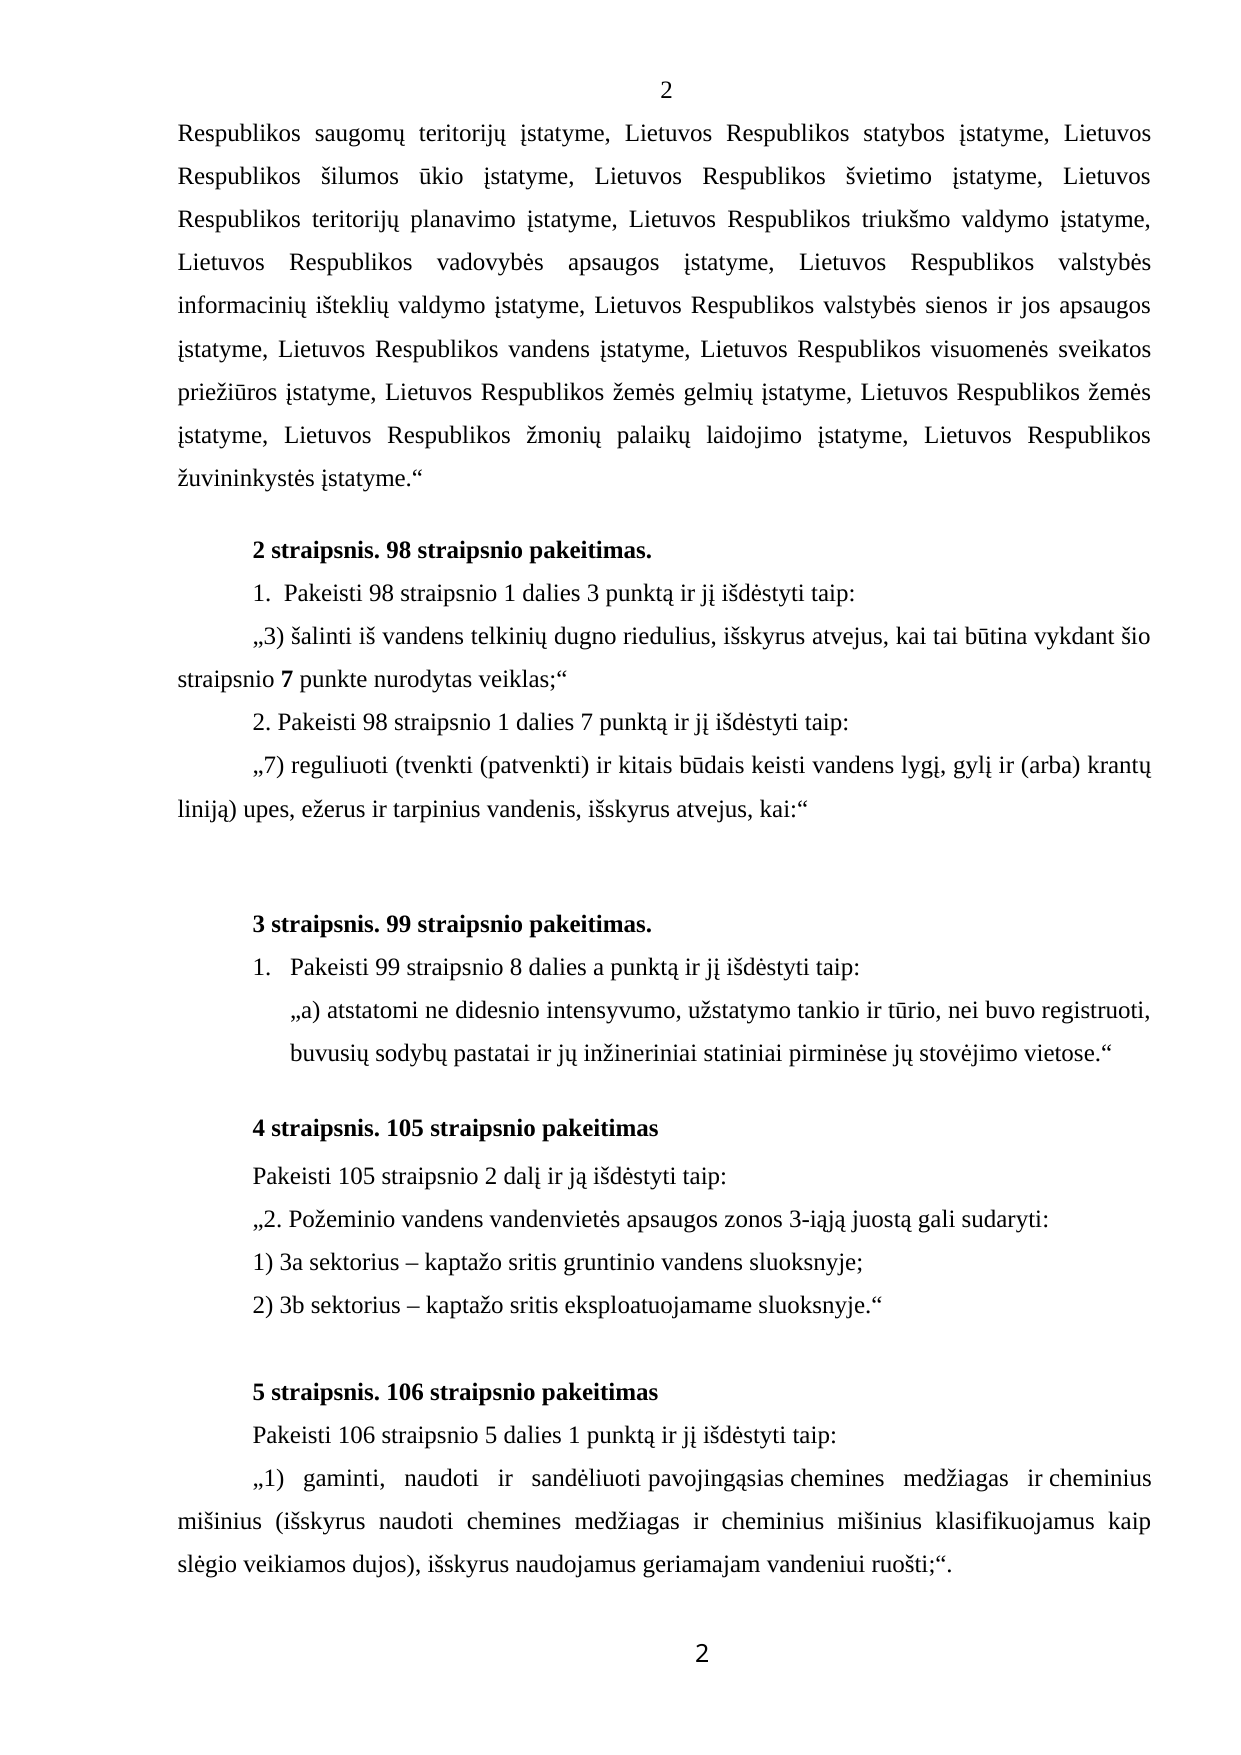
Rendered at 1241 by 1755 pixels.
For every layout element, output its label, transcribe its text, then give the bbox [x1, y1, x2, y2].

text Pakeisti 105 straipsnio 2 dalį ir ją išdėstyti taip: [177, 1161, 1152, 1190]
text 3 straipsnis. 99 straipsnio pakeitimas. [177, 909, 1152, 937]
text Respublikos saugomų teritorijų įstatyme, Lietuvos Respublikos statybos įstatyme, Lietuvos Respublikos šilumos ūkio įstatyme, Lietuvos Respublikos švietimo įstatyme, Lietuvos Respublikos teritorijų planavimo įstatyme, Lietuvos Respublikos triukšmo valdymo įstatyme, Lietuvos Respublikos vadovybės apsaugos įstatyme, Lietuvos Respublikos valstybės informacinių išteklių valdymo įstatyme, Lietuvos Respublikos valstybės sienos ir jos apsaugos įstatyme, Lietuvos Respublikos vandens įstatyme, Lietuvos Respublikos visuomenės sveikatos priežiūros įstatyme, Lietuvos Respublikos žemės gelmių įstatyme, Lietuvos Respublikos žemės įstatyme, Lietuvos Respublikos žmonių palaikų laidojimo įstatyme, Lietuvos Respublikos žuvininkystės įstatyme.“ [177, 118, 1152, 492]
text 1. Pakeisti 98 straipsnio 1 dalies 3 punktą ir jį išdėstyti taip: [252, 578, 1152, 607]
text 2 straipsnis. 98 straipsnio pakeitimas. [177, 535, 1152, 564]
text „3) šalinti iš vandens telkinių dugno riedulius, išskyrus atvejus, kai tai būtina vykdant šio straipsnio 7 punkte nurodytas veiklas;“ [177, 621, 1152, 693]
text 4 straipsnis. 105 straipsnio pakeitimas [177, 1110, 1152, 1144]
text „7) reguliuoti (tvenkti (patvenkti) ir kitais būdais keisti vandens lygį, gylį ir (arba) krantų liniją) upes, ežerus ir tarpinius vandenis, išskyrus atvejus, kai:“ [177, 751, 1152, 822]
text Pakeisti 106 straipsnio 5 dalies 1 punktą ir jį išdėstyti taip: [177, 1420, 1152, 1448]
text 5 straipsnis. 106 straipsnio pakeitimas [177, 1377, 1152, 1405]
text „1) gaminti, naudoti ir sandėliuoti pavojingąsias chemines medžiagas ir cheminius mišinius (išskyrus naudoti chemines medžiagas ir cheminius mišinius klasifikuojamus kaip slėgio veikiamos dujos), išskyrus naudojamus geriamajam vandeniui ruošti;“. [177, 1463, 1152, 1578]
text „a) atstatomi ne didesnio intensyvumo, užstatymo tankio ir tūrio, nei buvo registruoti, buvusių sodybų pastatai ir jų inžineriniai statiniai pirminėse jų stovėjimo vietose.“ [290, 995, 1152, 1067]
text 1) 3a sektorius – kaptažo sritis gruntinio vandens sluoksnyje; [177, 1247, 1152, 1276]
text 1. Pakeisti 99 straipsnio 8 dalies a punktą ir jį išdėstyti taip: [252, 952, 1152, 981]
text 2. Pakeisti 98 straipsnio 1 dalies 7 punktą ir jį išdėstyti taip: [177, 707, 1152, 736]
text 2) 3b sektorius – kaptažo sritis eksploatuojamame sluoksnyje.“ [177, 1290, 1152, 1319]
text „2. Požeminio vandens vandenvietės apsaugos zonos 3-iąją juostą gali sudaryti: [177, 1204, 1152, 1233]
